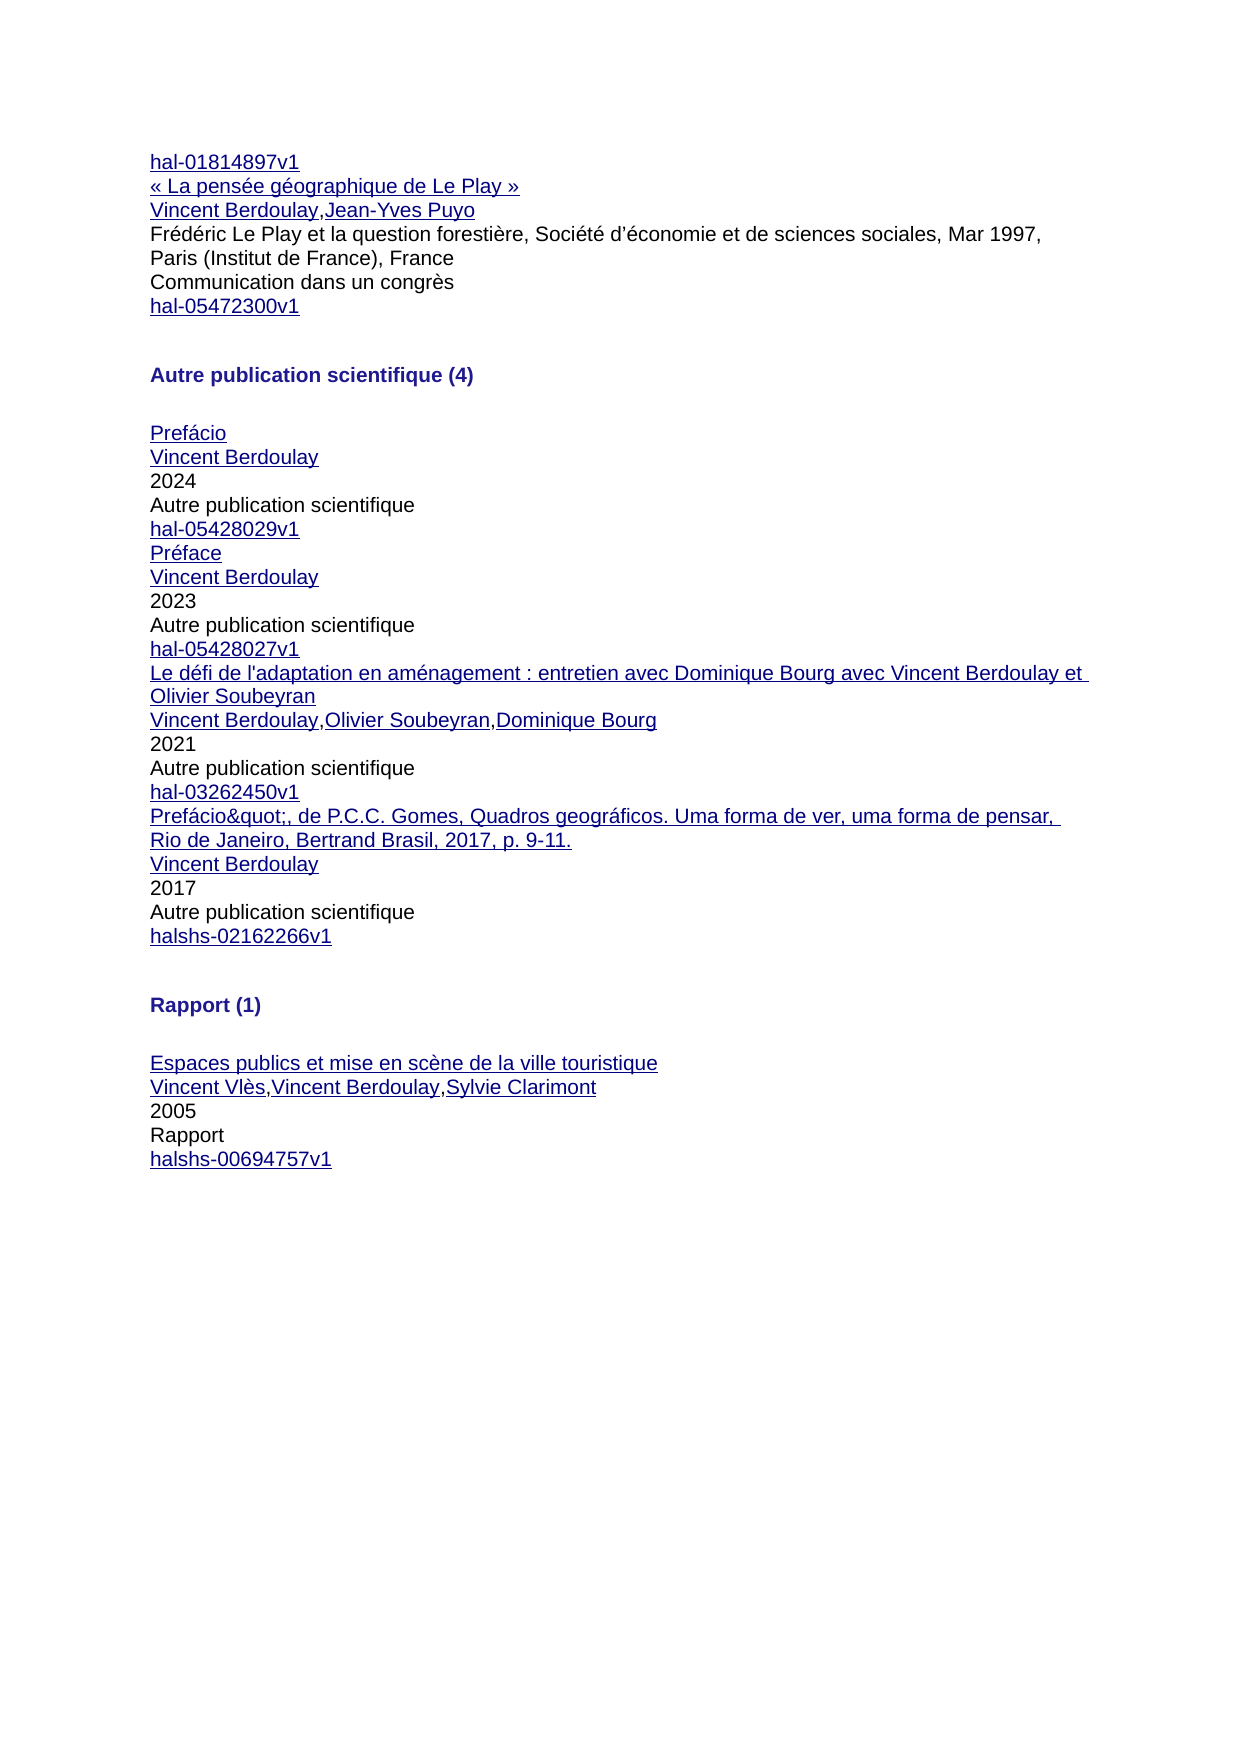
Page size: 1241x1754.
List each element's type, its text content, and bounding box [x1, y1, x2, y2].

table_header Prefácio Vincent Berdoulay 2024 Autre publication scientifique hal-05428029v1 [150, 421, 1090, 541]
table_cell « La pensée géographique de Le Play » Vincent Berdoulay,Jean-Yves Puyo Frédéric Le Play et la question forestière, Société d’économie et de sciences sociales, Mar 1997, Paris (Institut de France), France Communication dans un congrès hal-05472300v1 [150, 174, 1090, 318]
table_header Espaces publics et mise en scène de la ville touristique Vincent Vlès,Vincent Berdoulay,Sylvie Clarimont 2005 Rapport halshs-00694757v1 [150, 1051, 1090, 1171]
table_cell hal-01814897v1 [150, 150, 1090, 174]
subtitle Autre publication scientifique (4) [150, 362, 1090, 386]
subtitle Rapport (1) [150, 993, 1090, 1017]
table_cell Le défi de l'adaptation en aménagement : entretien avec Dominique Bourg avec Vincent Berdoulay et Olivier Soubeyran Vincent Berdoulay,Olivier Soubeyran,Dominique Bourg 2021 Autre publication scientifique hal-03262450v1 [150, 660, 1090, 804]
table_cell Prefácio&quot;, de P.C.C. Gomes, Quadros geográficos. Uma forma de ver, uma forma de pensar, Rio de Janeiro, Bertrand Brasil, 2017, p. 9-11. Vincent Berdoulay 2017 Autre publication scientifique halshs-02162266v1 [150, 804, 1090, 948]
table_cell Préface Vincent Berdoulay 2023 Autre publication scientifique hal-05428027v1 [150, 541, 1090, 660]
